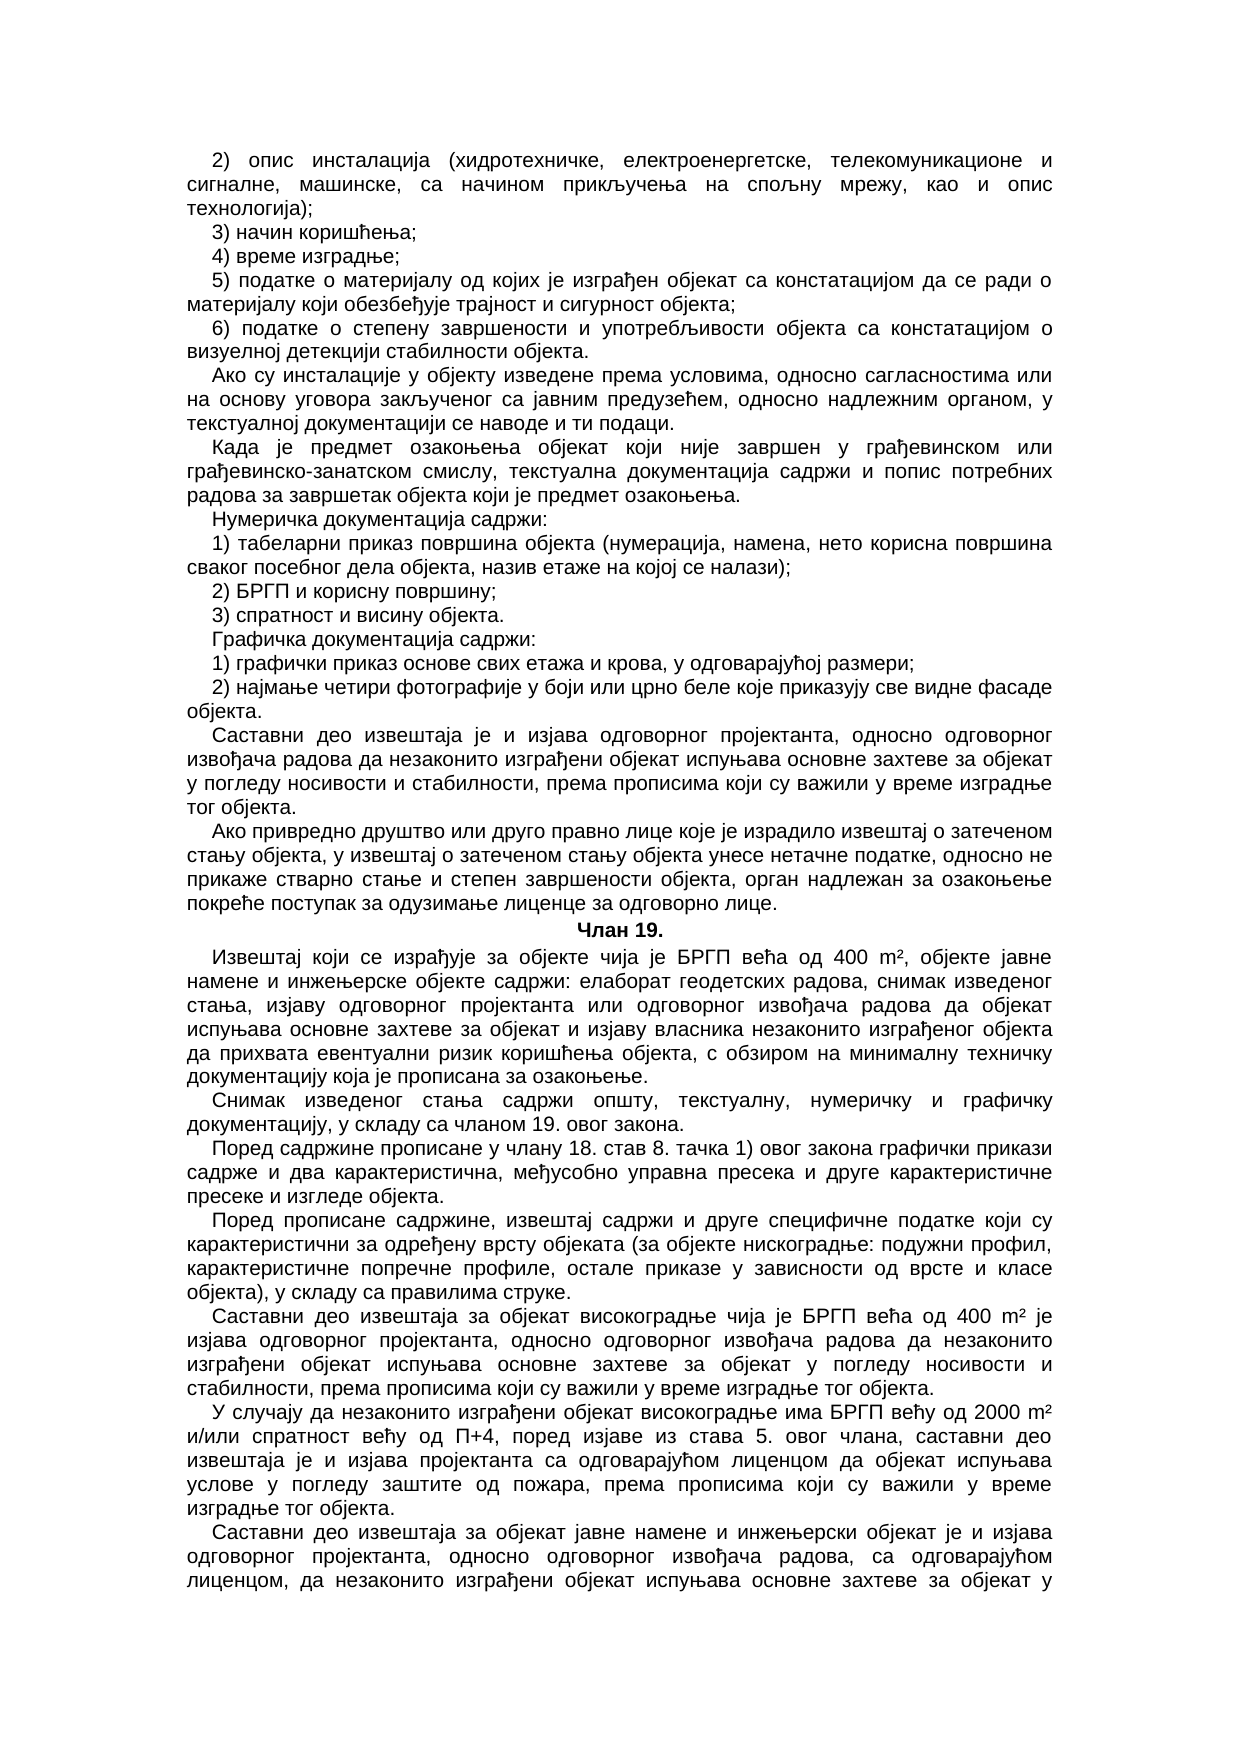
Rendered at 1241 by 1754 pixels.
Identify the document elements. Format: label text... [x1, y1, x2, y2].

text 3) спратност и висину објекта. [187, 603, 1053, 627]
text 3) начин коришћења; [187, 219, 1053, 243]
text Ако су инсталације у објекту изведене према условима, односно сагласностима или на основу уговора закљученог са јавним предузећем, односно надлежним органом, у текстуалној документацији се наводе и ти подаци. [187, 363, 1053, 435]
text Члан 19. [148, 917, 1093, 941]
text Саставни део извештаја за објекат високоградње чија је БРГП већа од 400 m² је изјава одговорног пројектанта, односно одговорног извођача радова да незаконито изграђени објекат испуњава основне захтеве за објекат у погледу носивости и стабилности, према прописима који су важили у време изградње тог објекта. [187, 1304, 1053, 1400]
text Поред прописане садржине, извештај садржи и друге специфичне податке који су карактеристични за одређену врсту објеката (за објекте нискоградње: подужни профил, карактеристичне попречне профиле, остале приказе у зависности од врсте и класе објекта), у складу са правилима струке. [187, 1208, 1053, 1304]
text 2) опис инсталација (хидротехничке, електроенергетске, телекомуникационе и сигналне, машинске, са начином прикључења на спољну мрежу, као и опис технологија); [187, 148, 1053, 219]
text Саставни део извештаја је и изјава одговорног пројектанта, односно одговорног извођача радова да незаконито изграђени објекат испуњава основне захтеве за објекат у погледу носивости и стабилности, према прописима који су важили у време изградње тог објекта. [187, 723, 1053, 818]
text Извештај који се израђује за објекте чија је БРГП већа од 400 m², објекте јавне намене и инжењерске објекте садржи: елаборат геодетских радова, снимак изведеног стања, изјаву одговорног пројектанта или одговорног извођача радова да објекат испуњава основне захтеве за објекат и изјаву власника незаконито изграђеног објекта да прихвата евентуални ризик коришћења објекта, с обзиром на минималну техничку документацију која је прописана за озакоњење. [187, 944, 1053, 1088]
text 2) БРГП и корисну површину; [187, 579, 1053, 603]
text Графичка документација садржи: [187, 627, 1053, 651]
text 6) податке о степену завршености и употребљивости објекта са констатацијом о визуелној детекцији стабилности објекта. [187, 315, 1053, 363]
text Када је предмет озакоњења објекат који није завршен у грађевинском или грађевинско-занатском смислу, текстуална документација садржи и попис потребних радова за завршетак објекта који је предмет озакоњења. [187, 435, 1053, 507]
text 5) податке о материјалу од којих је изграђен објекат са констатацијом да се ради о материјалу који обезбеђује трајност и сигурност објекта; [187, 267, 1053, 315]
text У случају да незаконито изграђени објекат високоградње има БРГП већу од 2000 m² и/или спратност већу од П+4, поред изјаве из става 5. овог члана, саставни део извештаја је и изјава пројектанта са одговарајућом лиценцом да објекат испуњава услове у погледу заштите од пожара, према прописима који су важили у време изградње тог објекта. [187, 1400, 1053, 1519]
text 1) табеларни приказ површина објекта (нумерација, намена, нето корисна површина сваког посебног дела објекта, назив етаже на којој се налази); [187, 531, 1053, 579]
text 2) најмање четири фотографије у боји или црно беле које приказују све видне фасаде објекта. [187, 675, 1053, 723]
text Снимак изведеног стања садржи општу, текстуалну, нумеричку и графичку документацију, у складу са чланом 19. овог закона. [187, 1088, 1053, 1136]
text Нумеричка документација садржи: [187, 507, 1053, 531]
text Поред садржине прописане у члану 18. став 8. тачка 1) овог закона графички прикази садрже и два карактеристична, међусобно управна пресека и друге карактеристичне пресеке и изгледе објекта. [187, 1136, 1053, 1208]
text 4) време изградње; [187, 243, 1053, 267]
text Ако привредно друштво или друго правно лице које је израдило извештај о затеченом стању објекта, у извештај о затеченом стању објекта унесе нетачне податке, односно не прикаже стварно стање и степен завршености објекта, орган надлежан за озакоњење покреће поступак за одузимање лиценце за одговорно лице. [187, 818, 1053, 914]
text Саставни део извештаја за објекат јавне намене и инжењерски објекат је и изјава одговорног пројектанта, односно одговорног извођача радова, са одговарајућом лиценцом, да незаконито изграђени објекат испуњава основне захтеве за објекат у [187, 1519, 1053, 1591]
text 1) графички приказ основе свих етажа и крова, у одговарајућој размери; [187, 651, 1053, 675]
